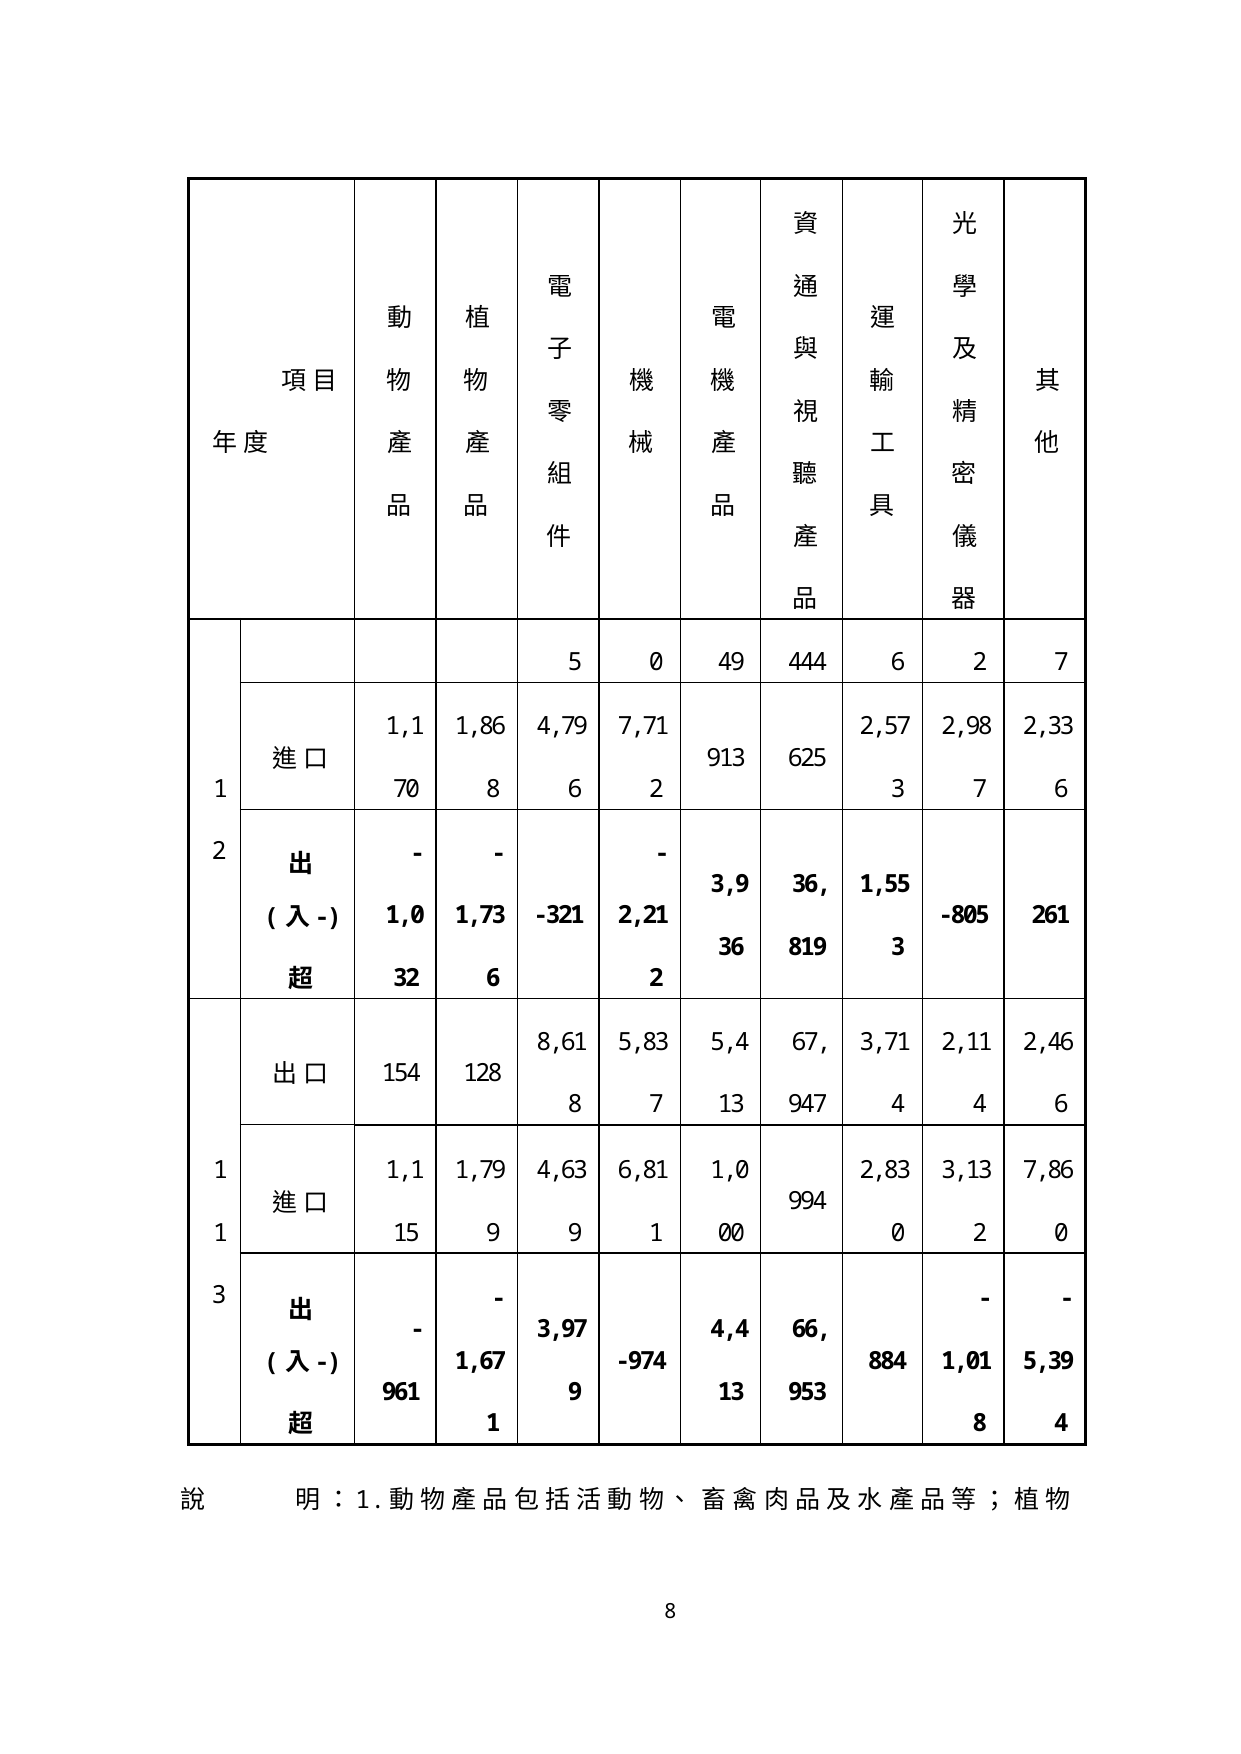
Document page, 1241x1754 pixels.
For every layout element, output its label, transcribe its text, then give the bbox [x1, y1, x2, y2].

table_cell 444 [761, 620, 842, 682]
table_cell 1,553 [843, 810, 922, 997]
table_cell 884 [843, 1254, 922, 1443]
table_cell [355, 620, 435, 682]
text 說 明：1.動物產品包括活動物、畜禽肉品及水產品等；植物 [177, 1446, 1074, 1508]
table_cell 6 [843, 620, 922, 682]
table_cell -961 [355, 1254, 435, 1443]
table_cell 1,868 [437, 683, 517, 808]
table_cell -1,032 [355, 810, 435, 997]
table_cell 67,947 [761, 999, 842, 1124]
table_cell 5,837 [600, 999, 680, 1124]
table_cell 2,466 [1005, 999, 1084, 1124]
table_cell 3,714 [843, 999, 922, 1124]
table_cell -1,018 [923, 1254, 1003, 1443]
table_header 項目 年度 [190, 180, 354, 618]
table_cell 出(入-)超 [241, 1254, 354, 1443]
table_cell 2,573 [843, 683, 922, 808]
table_cell 2,114 [923, 999, 1003, 1124]
table_header 光學及精密 儀器 [923, 180, 1003, 618]
table_cell 625 [761, 683, 842, 808]
table_cell 2,336 [1005, 683, 1084, 808]
table_cell 2,830 [843, 1126, 922, 1252]
table_cell 128 [437, 999, 517, 1124]
table_cell -5,394 [1005, 1254, 1084, 1443]
table_cell 4,796 [518, 683, 598, 808]
table_cell 2 [923, 620, 1003, 682]
table_header 電機 產品 [681, 180, 760, 618]
table_cell 4,639 [518, 1126, 598, 1252]
table_cell 0 [600, 620, 680, 682]
table_cell 8,618 [518, 999, 598, 1124]
table_header 植物 產品 [437, 180, 517, 618]
table_cell 2,987 [923, 683, 1003, 808]
table_cell 1,000 [681, 1126, 760, 1252]
table_cell 1,799 [437, 1126, 517, 1252]
table_cell 1,170 [355, 683, 435, 808]
table_cell -974 [600, 1254, 680, 1443]
table_header 運輸 工具 [843, 180, 922, 618]
table_cell -1,736 [437, 810, 517, 997]
table_cell 994 [761, 1126, 842, 1252]
table_cell -805 [923, 810, 1003, 997]
table_cell -321 [518, 810, 598, 997]
table_cell 7,860 [1005, 1126, 1084, 1252]
table_cell 7 [1005, 620, 1084, 682]
table_cell 49 [681, 620, 760, 682]
table_cell 4,413 [681, 1254, 760, 1443]
table_header 其他 [1005, 180, 1084, 618]
table_cell 36,819 [761, 810, 842, 997]
table_cell 進口 [241, 683, 354, 808]
table_cell 3,979 [518, 1254, 598, 1443]
table_header 電子零組件 [518, 180, 598, 618]
table_cell 6,811 [600, 1126, 680, 1252]
table_cell 154 [355, 999, 435, 1124]
table_cell 5,413 [681, 999, 760, 1124]
table_header 動物 產品 [355, 180, 435, 618]
table_cell 12 [190, 620, 240, 997]
table_cell 7,712 [600, 683, 680, 808]
table_cell [437, 620, 517, 682]
table_cell -1,671 [437, 1254, 517, 1443]
table_header 資通與視聽 產品 [761, 180, 842, 618]
table_cell [241, 620, 354, 682]
table_header 機械 [600, 180, 680, 618]
table_cell 113 [190, 999, 240, 1443]
table_cell 出(入-)超 [241, 810, 354, 997]
table_cell 出口 [241, 999, 354, 1124]
table_cell 3,132 [923, 1126, 1003, 1252]
table_cell 261 [1005, 810, 1084, 997]
table_cell 5 [518, 620, 598, 682]
table_cell -2,212 [600, 810, 680, 997]
table_cell 66,953 [761, 1254, 842, 1443]
table_cell 進口 [241, 1125, 354, 1252]
table_cell 3,936 [681, 810, 760, 997]
table_cell 1,115 [355, 1126, 435, 1252]
table_cell 913 [681, 683, 760, 808]
